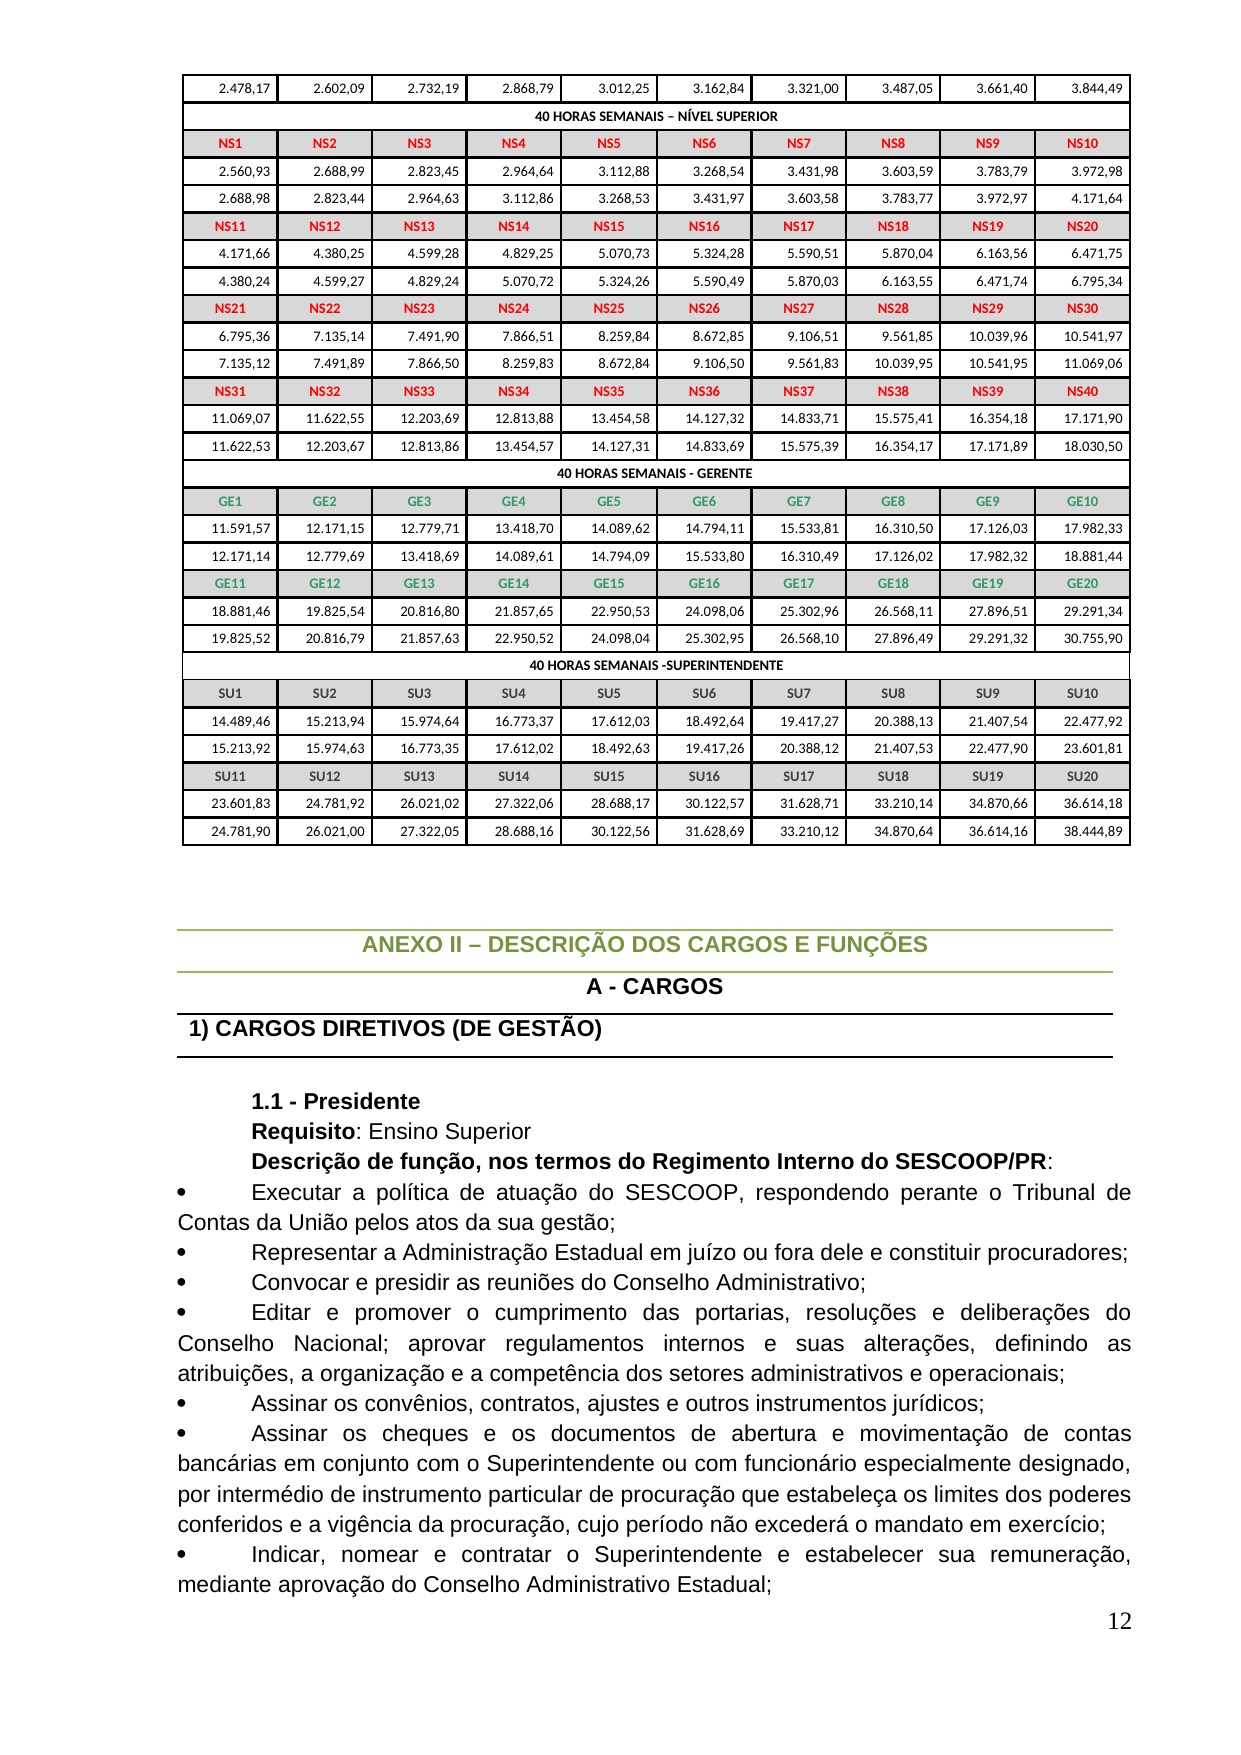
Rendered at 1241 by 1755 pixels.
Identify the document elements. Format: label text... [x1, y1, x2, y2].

table_cell GE6 [658, 489, 750, 514]
table_cell 33.210,14 [847, 791, 939, 816]
table_cell NS22 [279, 296, 371, 321]
table_cell 12.813,86 [373, 434, 465, 459]
table_cell 40 HORAS SEMANAIS - GERENTE [184, 461, 1129, 486]
table_cell 29.291,32 [941, 626, 1034, 651]
table_cell 14.833,69 [658, 434, 750, 459]
table_cell 8.259,83 [468, 351, 560, 376]
table_cell 15.575,39 [753, 434, 845, 459]
table_cell 29.291,34 [1036, 599, 1129, 624]
table_cell 17.612,03 [562, 709, 656, 734]
table_cell 3.268,53 [562, 186, 656, 211]
table_cell NS25 [562, 296, 656, 321]
table_cell NS21 [184, 296, 276, 321]
table_cell NS19 [941, 214, 1034, 239]
table_cell NS40 [1036, 379, 1129, 404]
table_cell GE15 [562, 571, 656, 596]
table_cell 27.322,05 [373, 819, 465, 844]
table_cell 7.866,51 [468, 324, 560, 349]
table_cell 21.407,53 [847, 736, 939, 761]
table_cell SU6 [658, 680, 750, 706]
table_cell NS39 [941, 379, 1034, 404]
table_cell 40 HORAS SEMANAIS -SUPERINTENDENTE [183, 653, 1129, 679]
table_cell GE17 [753, 571, 845, 596]
table_cell SU19 [941, 764, 1034, 789]
table_cell 21.857,63 [373, 626, 465, 651]
table_cell SU7 [753, 680, 845, 706]
table_cell 3.783,77 [847, 186, 939, 211]
table_cell 8.259,84 [562, 324, 656, 349]
table_cell 3.972,98 [1036, 159, 1129, 184]
table_cell 20.388,12 [753, 736, 845, 761]
table_cell 19.417,26 [658, 736, 750, 761]
table_cell NS20 [1036, 214, 1129, 239]
table_cell 14.489,46 [184, 709, 276, 734]
table_cell 17.171,90 [1036, 406, 1129, 431]
table_cell NS33 [373, 379, 465, 404]
table_cell 15.533,81 [753, 516, 845, 541]
table_cell 31.628,71 [753, 791, 845, 816]
table_cell 21.857,65 [468, 599, 560, 624]
table_cell NS27 [753, 296, 845, 321]
table_cell NS18 [847, 214, 939, 239]
table_cell 3.661,40 [941, 76, 1034, 101]
table_cell NS7 [753, 131, 845, 156]
table_cell 3.487,05 [847, 76, 939, 101]
table_cell NS13 [373, 214, 465, 239]
table_cell 9.561,83 [753, 351, 845, 376]
table_cell 14.127,32 [658, 406, 750, 431]
table_cell 17.126,03 [941, 516, 1034, 541]
table_cell 31.628,69 [658, 819, 750, 844]
table_cell NS3 [373, 131, 465, 156]
table_cell 15.575,41 [847, 406, 939, 431]
table_cell 7.135,12 [184, 351, 276, 376]
table_cell 16.773,37 [468, 709, 560, 734]
table_cell 11.622,55 [279, 406, 371, 431]
table_cell NS38 [847, 379, 939, 404]
table_cell 12.203,67 [279, 434, 371, 459]
table_cell NS37 [753, 379, 845, 404]
table_cell 24.098,04 [562, 626, 656, 651]
table_cell SU10 [1036, 680, 1129, 706]
table_cell NS4 [468, 131, 560, 156]
table_cell GE9 [941, 489, 1034, 514]
table_cell NS26 [658, 296, 750, 321]
table_cell GE20 [1036, 571, 1129, 596]
text 1.1 - Presidente [177, 1088, 1132, 1114]
list Executar a política de atuação do SESCOOP, respondendo perante o Tribunal de Contas da União pelos atos da sua gestão; [177, 1178, 1132, 1235]
table_cell 4.171,64 [1036, 186, 1129, 211]
list Convocar e presidir as reuniões do Conselho Administrativo; [177, 1269, 1132, 1295]
table_cell 18.881,46 [184, 599, 276, 624]
table_cell GE5 [562, 489, 656, 514]
table_cell 15.213,94 [279, 709, 371, 734]
table_cell 16.354,18 [941, 406, 1034, 431]
table_cell SU15 [562, 764, 656, 789]
table_cell 6.163,56 [941, 241, 1034, 266]
table_cell 11.069,06 [1036, 351, 1129, 376]
table_cell 14.089,62 [562, 516, 656, 541]
table_cell 17.171,89 [941, 434, 1034, 459]
table_cell 7.866,50 [373, 351, 465, 376]
table_cell 18.030,50 [1036, 434, 1129, 459]
table_cell 11.591,57 [184, 516, 276, 541]
table_cell 6.795,36 [184, 324, 276, 349]
table_cell 10.541,97 [1036, 324, 1129, 349]
table_cell 23.601,81 [1036, 736, 1129, 761]
table_cell 6.471,75 [1036, 241, 1129, 266]
table_cell 13.418,69 [373, 544, 465, 569]
table_cell NS23 [373, 296, 465, 321]
table_cell 34.870,66 [941, 791, 1034, 816]
table_cell 26.568,10 [753, 626, 845, 651]
table_cell NS14 [468, 214, 560, 239]
table_cell 26.021,00 [279, 819, 371, 844]
table_cell SU11 [184, 764, 276, 789]
table_cell 3.431,97 [658, 186, 750, 211]
table_cell GE12 [279, 571, 371, 596]
table_cell 13.454,57 [468, 434, 560, 459]
table_cell 19.417,27 [753, 709, 845, 734]
table_cell GE11 [184, 571, 276, 596]
table_cell 2.823,45 [373, 159, 465, 184]
table_cell 17.982,33 [1036, 516, 1129, 541]
table_cell 16.310,49 [753, 544, 845, 569]
table_cell 22.477,90 [941, 736, 1034, 761]
table_cell 6.795,34 [1036, 269, 1129, 294]
table_cell NS2 [279, 131, 371, 156]
table_cell NS1 [184, 131, 276, 156]
table_cell 19.825,54 [279, 599, 371, 624]
table_cell 4.599,28 [373, 241, 465, 266]
table_cell 4.829,25 [468, 241, 560, 266]
table_cell 12.203,69 [373, 406, 465, 431]
table_cell SU18 [847, 764, 939, 789]
table_cell NS10 [1036, 131, 1129, 156]
table_cell GE4 [468, 489, 560, 514]
table_cell 9.106,51 [753, 324, 845, 349]
table_cell 3.783,79 [941, 159, 1034, 184]
table_cell 2.732,19 [373, 76, 465, 101]
table_cell SU3 [373, 680, 465, 706]
table_cell 2.688,98 [184, 186, 276, 211]
table_cell 13.454,58 [562, 406, 656, 431]
table_cell 36.614,16 [941, 819, 1034, 844]
table_cell SU12 [279, 764, 371, 789]
table_cell GE8 [847, 489, 939, 514]
table_cell 40 HORAS SEMANAIS – NÍVEL SUPERIOR [184, 104, 1129, 129]
table_cell 23.601,83 [184, 791, 276, 816]
table_cell 38.444,89 [1036, 819, 1129, 844]
table_cell 25.302,95 [658, 626, 750, 651]
table_cell 5.870,03 [753, 269, 845, 294]
list Assinar os cheques e os documentos de abertura e movimentação de contas bancárias em conjunto com o Superintendente ou com funcionário especialmente designado, por intermédio de instrumento particular de procuração que estabeleça os limites dos poderes conferidos e a vigência da procuração, cujo período não excederá o mandato em exercício; [177, 1420, 1132, 1537]
table_cell NS32 [279, 379, 371, 404]
table_cell 3.012,25 [562, 76, 656, 101]
table_cell 10.541,95 [941, 351, 1034, 376]
table_cell 12.171,15 [279, 516, 371, 541]
table_cell 34.870,64 [847, 819, 939, 844]
table_cell NS16 [658, 214, 750, 239]
table_cell 5.590,49 [658, 269, 750, 294]
table_cell 14.833,71 [753, 406, 845, 431]
table_cell SU17 [753, 764, 845, 789]
table_cell 7.135,14 [279, 324, 371, 349]
table_cell NS35 [562, 379, 656, 404]
table_cell GE13 [373, 571, 465, 596]
table_cell GE2 [279, 489, 371, 514]
table_cell 3.321,00 [753, 76, 845, 101]
table_cell 22.950,52 [468, 626, 560, 651]
table_cell 2.964,63 [373, 186, 465, 211]
table_cell 14.794,11 [658, 516, 750, 541]
table_cell 2.602,09 [279, 76, 371, 101]
table_cell 6.471,74 [941, 269, 1034, 294]
table_cell 4.829,24 [373, 269, 465, 294]
table_cell 18.492,64 [658, 709, 750, 734]
table_cell NS17 [753, 214, 845, 239]
table_cell 15.974,63 [279, 736, 371, 761]
table_cell 12.813,88 [468, 406, 560, 431]
table_cell GE19 [941, 571, 1034, 596]
table_cell 6.163,55 [847, 269, 939, 294]
table_cell SU4 [468, 680, 560, 706]
table_cell 11.622,53 [184, 434, 276, 459]
table_cell 8.672,84 [562, 351, 656, 376]
table_cell 3.162,84 [658, 76, 750, 101]
table_cell 3.603,58 [753, 186, 845, 211]
list Assinar os convênios, contratos, ajustes e outros instrumentos jurídicos; [177, 1390, 1132, 1416]
table_cell GE1 [184, 489, 276, 514]
table_cell SU9 [941, 680, 1034, 706]
table_cell GE18 [847, 571, 939, 596]
table_cell 5.070,72 [468, 269, 560, 294]
table_cell 2.478,17 [184, 76, 276, 101]
table_cell 24.098,06 [658, 599, 750, 624]
table_cell 13.418,70 [468, 516, 560, 541]
table_cell 4.171,66 [184, 241, 276, 266]
table_cell 9.106,50 [658, 351, 750, 376]
table_cell GE7 [753, 489, 845, 514]
table_cell 21.407,54 [941, 709, 1034, 734]
text A - CARGOS [177, 973, 1132, 1000]
table_cell 7.491,90 [373, 324, 465, 349]
table_cell 22.950,53 [562, 599, 656, 624]
table_cell 9.561,85 [847, 324, 939, 349]
table_cell 33.210,12 [753, 819, 845, 844]
table_cell SU5 [562, 680, 656, 706]
table_cell 36.614,18 [1036, 791, 1129, 816]
table_cell 10.039,95 [847, 351, 939, 376]
table_cell 5.324,26 [562, 269, 656, 294]
table_cell 24.781,90 [184, 819, 276, 844]
table_cell 2.560,93 [184, 159, 276, 184]
table_cell NS8 [847, 131, 939, 156]
text Requisito: Ensino Superior [177, 1118, 1132, 1144]
table_cell GE16 [658, 571, 750, 596]
table_cell GE3 [373, 489, 465, 514]
table_cell 17.126,02 [847, 544, 939, 569]
table_cell 4.599,27 [279, 269, 371, 294]
table_cell 11.069,07 [184, 406, 276, 431]
table_cell 15.974,64 [373, 709, 465, 734]
table_cell 3.112,88 [562, 159, 656, 184]
table_cell 16.310,50 [847, 516, 939, 541]
table_header ANEXO II – DESCRIÇÃO DOS CARGOS E FUNÇÕES [177, 931, 1112, 971]
table_cell NS11 [184, 214, 276, 239]
table_cell 2.823,44 [279, 186, 371, 211]
table_cell NS30 [1036, 296, 1129, 321]
table_cell 3.112,86 [468, 186, 560, 211]
table_cell SU8 [847, 680, 939, 706]
table_cell GE10 [1036, 489, 1129, 514]
table_cell 2.964,64 [468, 159, 560, 184]
table_cell NS29 [941, 296, 1034, 321]
table_cell 5.590,51 [753, 241, 845, 266]
table_cell 27.896,49 [847, 626, 939, 651]
list Indicar, nomear e contratar o Superintendente e estabelecer sua remuneração, mediante aprovação do Conselho Administrativo Estadual; [177, 1541, 1132, 1597]
table_cell 3.268,54 [658, 159, 750, 184]
table_cell NS34 [468, 379, 560, 404]
table_cell 14.089,61 [468, 544, 560, 569]
table_cell 18.881,44 [1036, 544, 1129, 569]
table_cell 30.122,56 [562, 819, 656, 844]
table_cell 15.213,92 [184, 736, 276, 761]
table_cell 20.388,13 [847, 709, 939, 734]
table_cell NS36 [658, 379, 750, 404]
table_cell SU13 [373, 764, 465, 789]
text Descrição de função, nos termos do Regimento Interno do SESCOOP/PR: [177, 1148, 1132, 1174]
table_cell SU2 [279, 680, 371, 706]
table_header 1) CARGOS DIRETIVOS (DE GESTÃO) [177, 1015, 1112, 1056]
list Editar e promover o cumprimento das portarias, resoluções e deliberações do Conselho Nacional; aprovar regulamentos internos e suas alterações, definindo as atribuições, a organização e a competência dos setores administrativos e operacionais; [177, 1299, 1132, 1386]
table_cell 30.122,57 [658, 791, 750, 816]
list Representar a Administração Estadual em juízo ou fora dele e constituir procuradores; [177, 1239, 1132, 1265]
table_cell 3.431,98 [753, 159, 845, 184]
table_cell GE14 [468, 571, 560, 596]
table_cell 14.127,31 [562, 434, 656, 459]
table_cell 12.779,71 [373, 516, 465, 541]
table_cell SU1 [184, 680, 276, 706]
table_cell 7.491,89 [279, 351, 371, 376]
table_cell 4.380,25 [279, 241, 371, 266]
table_cell 15.533,80 [658, 544, 750, 569]
table_cell 19.825,52 [184, 626, 276, 651]
table_cell 17.612,02 [468, 736, 560, 761]
table_cell 16.773,35 [373, 736, 465, 761]
table_cell 22.477,92 [1036, 709, 1129, 734]
table_cell 12.171,14 [184, 544, 276, 569]
table_cell NS28 [847, 296, 939, 321]
table_cell 28.688,17 [562, 791, 656, 816]
table_cell 2.868,79 [468, 76, 560, 101]
table_cell 20.816,80 [373, 599, 465, 624]
table_cell SU14 [468, 764, 560, 789]
table_cell 2.688,99 [279, 159, 371, 184]
table_cell 24.781,92 [279, 791, 371, 816]
table_cell 10.039,96 [941, 324, 1034, 349]
table_cell 3.844,49 [1036, 76, 1129, 101]
table_cell 16.354,17 [847, 434, 939, 459]
table_cell 25.302,96 [753, 599, 845, 624]
table_cell 28.688,16 [468, 819, 560, 844]
table_cell 26.568,11 [847, 599, 939, 624]
table_cell NS15 [562, 214, 656, 239]
table_cell 17.982,32 [941, 544, 1034, 569]
table_cell 26.021,02 [373, 791, 465, 816]
table_cell 4.380,24 [184, 269, 276, 294]
table_cell 8.672,85 [658, 324, 750, 349]
table_cell 14.794,09 [562, 544, 656, 569]
table_cell 20.816,79 [279, 626, 371, 651]
table_cell SU20 [1036, 764, 1129, 789]
table_cell 12.779,69 [279, 544, 371, 569]
table_cell 5.070,73 [562, 241, 656, 266]
table_cell NS12 [279, 214, 371, 239]
table_cell 5.870,04 [847, 241, 939, 266]
table_cell SU16 [658, 764, 750, 789]
table_cell 18.492,63 [562, 736, 656, 761]
table_cell 27.896,51 [941, 599, 1034, 624]
table_cell NS6 [658, 131, 750, 156]
table_cell NS5 [562, 131, 656, 156]
table_cell NS9 [941, 131, 1034, 156]
table_cell NS24 [468, 296, 560, 321]
table_cell 3.603,59 [847, 159, 939, 184]
table_cell 27.322,06 [468, 791, 560, 816]
table_cell NS31 [184, 379, 276, 404]
table_cell 3.972,97 [941, 186, 1034, 211]
table_cell 30.755,90 [1036, 626, 1129, 651]
table_cell 5.324,28 [658, 241, 750, 266]
